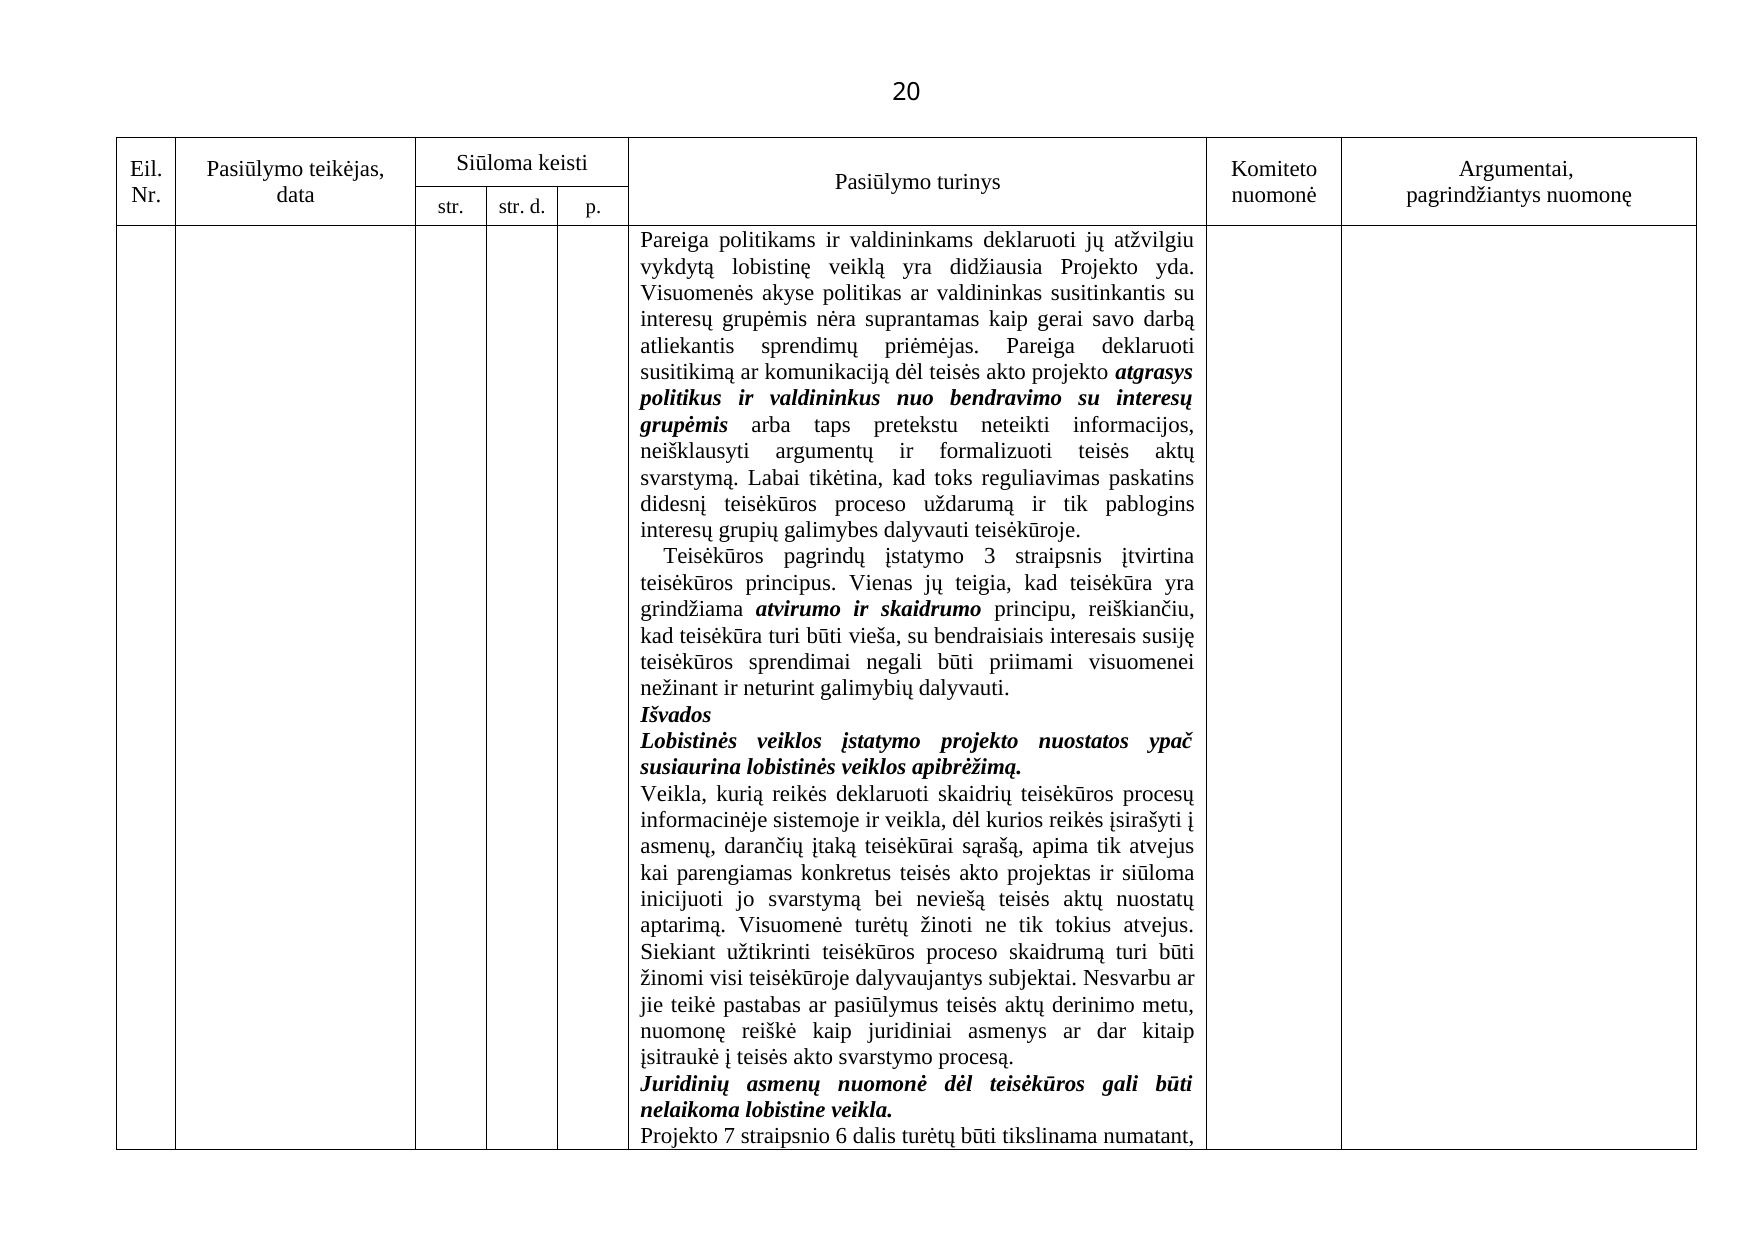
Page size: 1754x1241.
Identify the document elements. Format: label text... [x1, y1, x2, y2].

table_header Pasiūlymo turinys [629, 138, 1206, 225]
table_cell str. [416, 187, 486, 225]
table_cell Pareiga politikams ir valdininkams deklaruoti jų atžvilgiu vykdytą lobistinę veiklą yra didžiausia Projekto yda. Visuomenės akyse politikas ar valdininkas susitinkantis su interesų grupėmis nėra suprantamas kaip gerai savo darbą atliekantis sprendimų priėmėjas. Pareiga deklaruoti susitikimą ar komunikaciją dėl teisės akto projekto atgrasys politikus ir valdininkus nuo bendravimo su interesų grupėmis arba taps pretekstu neteikti informacijos, neišklausyti argumentų ir formalizuoti teisės aktų svarstymą. Labai tikėtina, kad toks reguliavimas paskatins didesnį teisėkūros proceso uždarumą ir tik pablogins interesų grupių galimybes dalyvauti teisėkūroje. Teisėkūros pagrindų įstatymo 3 straipsnis įtvirtina teisėkūros principus. Vienas jų teigia, kad teisėkūra yra grindžiama atvirumo ir skaidrumo principu, reiškiančiu, kad teisėkūra turi būti vieša, su bendraisiais interesais susiję teisėkūros sprendimai negali būti priimami visuomenei nežinant ir neturint galimybių dalyvauti. Išvados Lobistinės veiklos įstatymo projekto nuostatos ypač susiaurina lobistinės veiklos apibrėžimą. Veikla, kurią reikės deklaruoti skaidrių teisėkūros procesų informacinėje sistemoje ir veikla, dėl kurios reikės įsirašyti į asmenų, darančių įtaką teisėkūrai sąrašą, apima tik atvejus kai parengiamas konkretus teisės akto projektas ir siūloma inicijuoti jo svarstymą bei neviešą teisės aktų nuostatų aptarimą. Visuomenė turėtų žinoti ne tik tokius atvejus. Siekiant užtikrinti teisėkūros proceso skaidrumą turi būti žinomi visi teisėkūroje dalyvaujantys subjektai. Nesvarbu ar jie teikė pastabas ar pasiūlymus teisės aktų derinimo metu, nuomonę reiškė kaip juridiniai asmenys ar dar kitaip įsitraukė į teisės akto svarstymo procesą. Juridinių asmenų nuomonė dėl teisėkūros gali būti nelaikoma lobistine veikla. Projekto 7 straipsnio 6 dalis turėtų būti tikslinama numatant, [629, 226, 1206, 1149]
table_header Pasiūlymo teikėjas, data [176, 138, 415, 225]
table_cell [558, 226, 628, 1149]
table_cell [176, 226, 415, 1149]
table_header Argumentai, pagrindžiantys nuomonę [1342, 138, 1696, 225]
table_header Eil. Nr. [117, 138, 175, 225]
table_cell [1207, 226, 1341, 1149]
table_cell [487, 226, 557, 1149]
table_header Siūloma keisti [416, 138, 628, 186]
table_cell [416, 226, 486, 1149]
table_cell [1342, 226, 1696, 1149]
table_cell p. [558, 187, 628, 225]
table_header Komiteto nuomonė [1207, 138, 1341, 225]
table_cell str. d. [487, 187, 557, 225]
table_cell [117, 226, 175, 1149]
